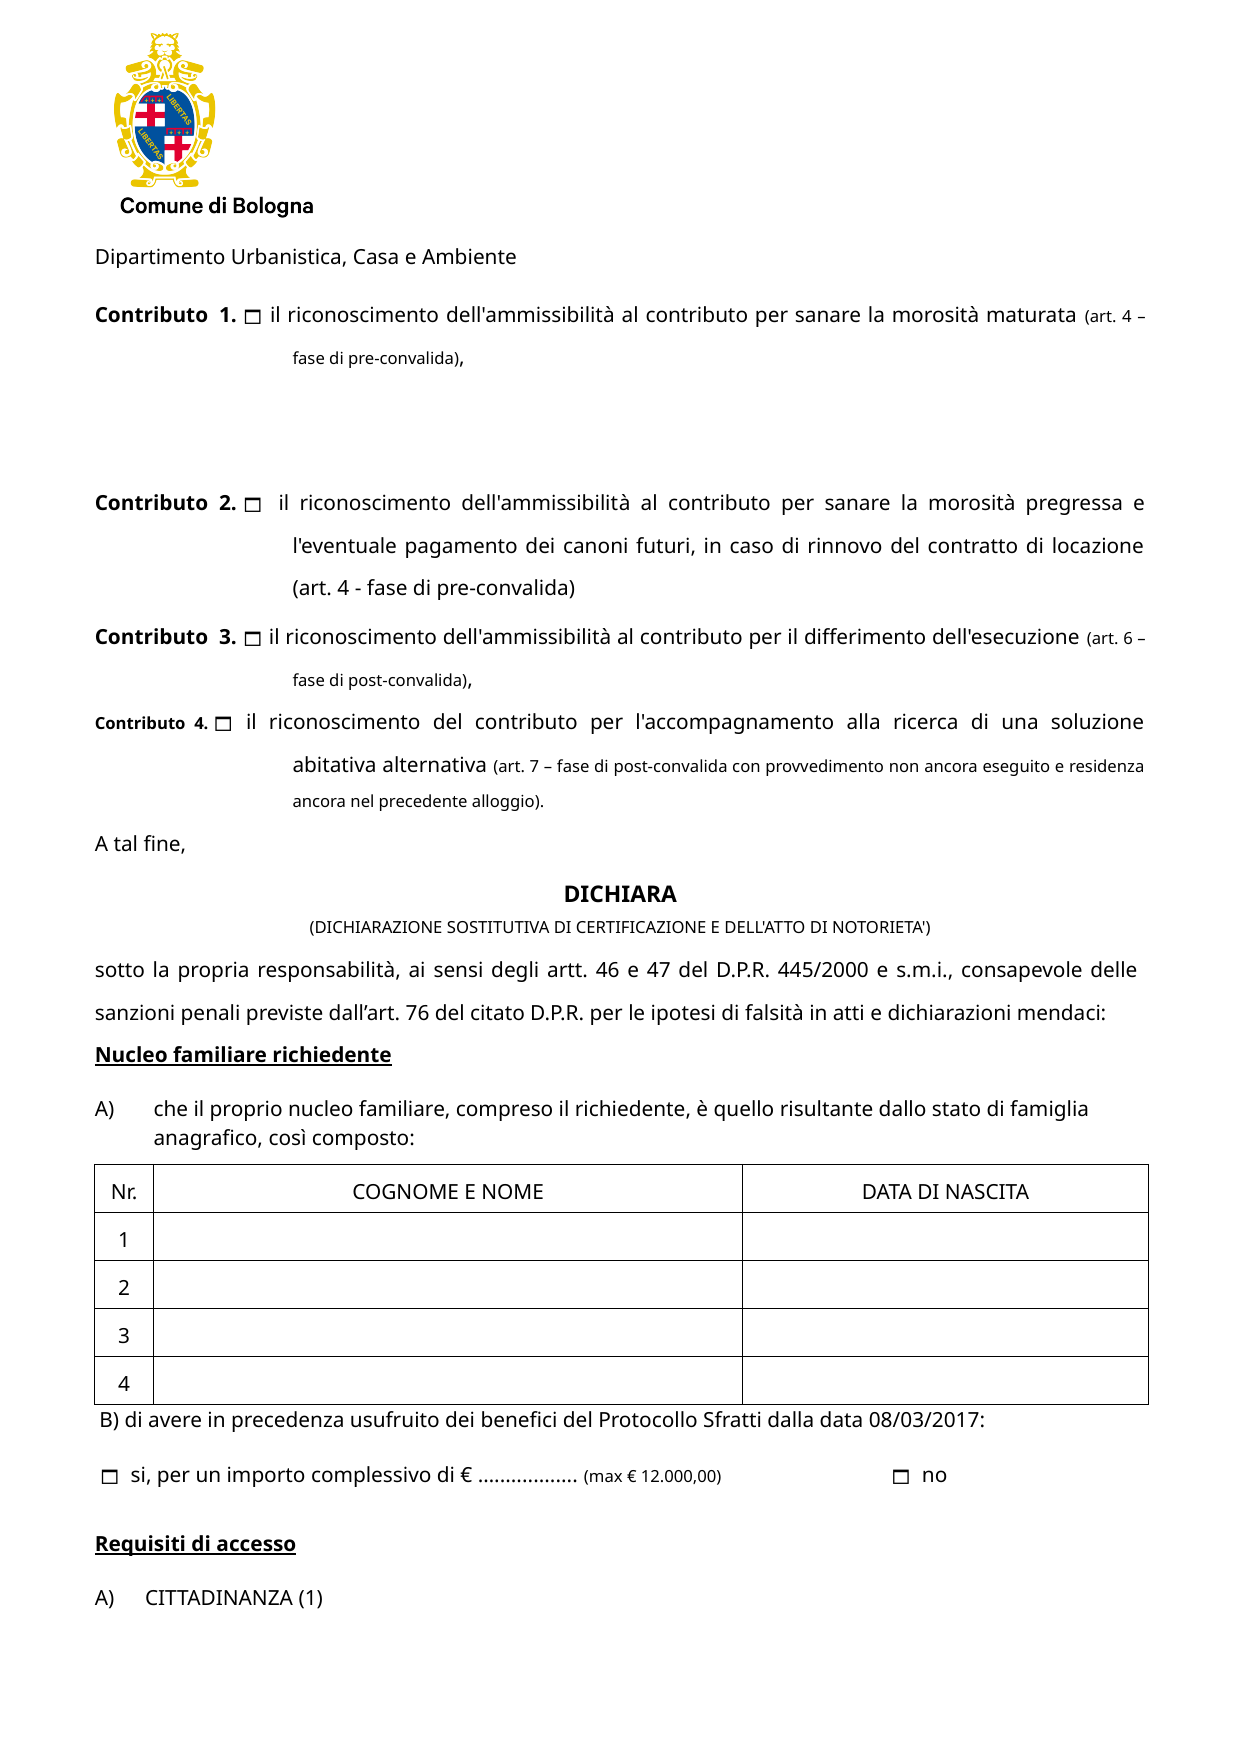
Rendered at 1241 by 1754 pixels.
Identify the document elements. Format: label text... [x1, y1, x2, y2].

table_cell 3 [95, 1309, 153, 1356]
table_header A) [95, 1094, 153, 1164]
table_cell [743, 1309, 1148, 1356]
text Nucleo familiare richiedente [94, 1040, 1146, 1069]
table_cell [743, 1261, 1148, 1308]
table_cell COGNOME E NOME [154, 1165, 742, 1212]
text  si, per un importo complessivo di € …............... (max € 12.000,00)  no [99, 1460, 1146, 1488]
table_cell 2 [95, 1261, 153, 1308]
table_cell [154, 1261, 742, 1308]
table_cell Nr. [95, 1165, 153, 1212]
table_cell [154, 1213, 742, 1260]
text A tal fine, [94, 829, 1146, 858]
table_cell DATA DI NASCITA [743, 1165, 1148, 1212]
list  il riconoscimento dell'ammissibilità al contributo per sanare la morosità maturata (art. 4 – fase di pre-convalida), [94, 300, 1146, 371]
list  il riconoscimento del contributo per l'accompagnamento alla ricerca di una soluzione abitativa alternativa (art. 7 – fase di post-convalida con provvedimento non ancora eseguito e residenza ancora nel precedente alloggio). [94, 707, 1146, 812]
table_header A) [95, 1583, 145, 1624]
table_header CITTADINANZA (1) [145, 1583, 1098, 1624]
table_cell 4 [95, 1357, 153, 1404]
table_cell [743, 1357, 1148, 1404]
text Requisiti di accesso [94, 1529, 1146, 1558]
table_header che il proprio nucleo familiare, compreso il richiedente, è quello risultante dallo stato di famiglia anagrafico, così composto: [153, 1094, 1148, 1164]
list  il riconoscimento dell'ammissibilità al contributo per il differimento dell'esecuzione (art. 6 – fase di post-convalida), [94, 622, 1146, 693]
list  il riconoscimento dell'ammissibilità al contributo per sanare la morosità pregressa e l'eventuale pagamento dei canoni futuri, in caso di rinnovo del contratto di locazione (art. 4 - fase di pre-convalida) [94, 488, 1146, 602]
picture [94, 7, 338, 239]
text B) di avere in precedenza usufruito dei benefici del Protocollo Sfratti dalla data 08/03/2017: [99, 1405, 1146, 1433]
table_cell 1 [95, 1213, 153, 1260]
table_cell [154, 1309, 742, 1356]
text (DICHIARAZIONE SOSTITUTIVA DI CERTIFICAZIONE E DELL'ATTO DI NOTORIETA') [94, 915, 1146, 938]
table_cell [154, 1357, 742, 1404]
text sotto la propria responsabilità, ai sensi degli artt. 46 e 47 del D.P.R. 445/2000 e s.m.i., consapevole delle sanzioni penali previste dall’art. 76 del citato D.P.R. per le ipotesi di falsità in atti e dichiarazioni mendaci: [94, 955, 1139, 1026]
subtitle DICHIARA [94, 878, 1146, 909]
table_cell [743, 1213, 1148, 1260]
